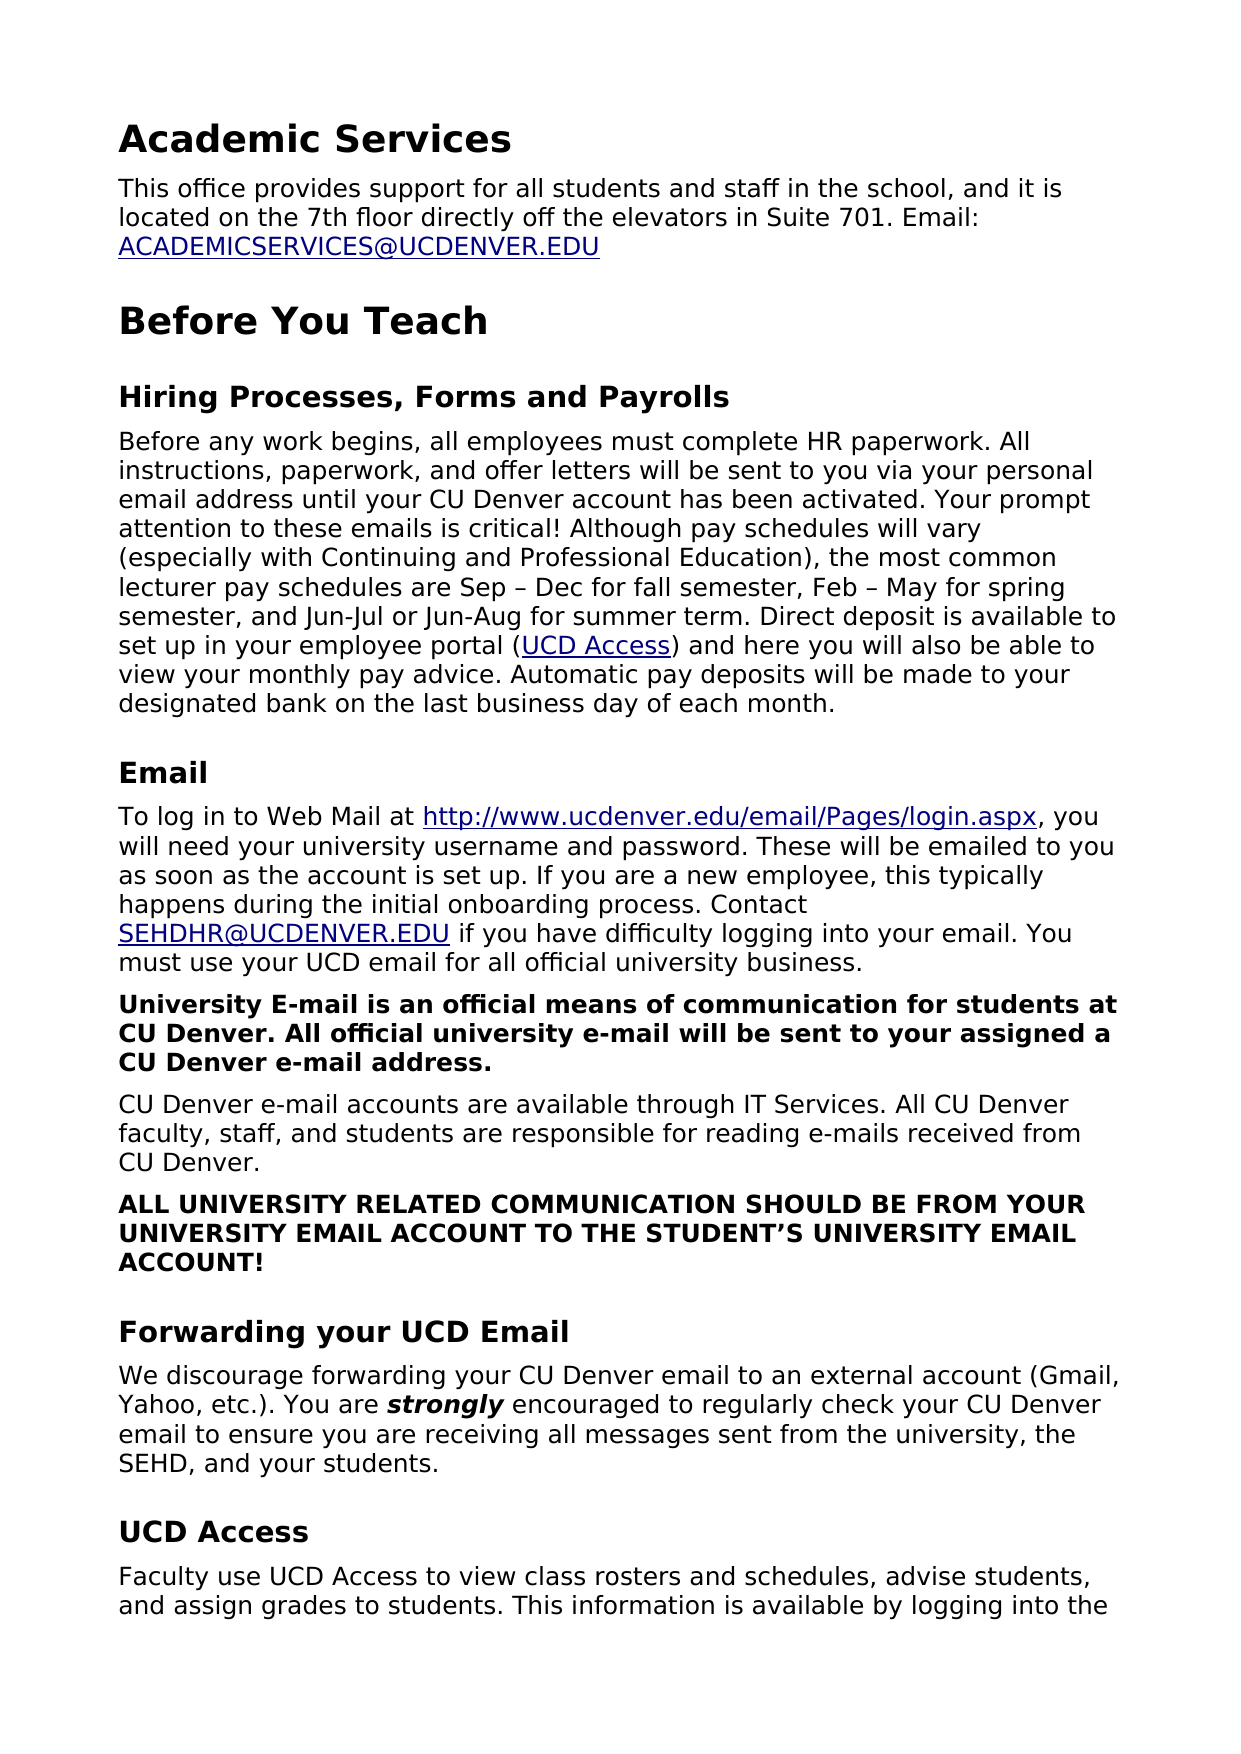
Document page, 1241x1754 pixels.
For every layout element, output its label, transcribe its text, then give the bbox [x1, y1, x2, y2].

subtitle Email [118, 756, 1122, 790]
text To log in to Web Mail at http://www.ucdenver.edu/email/Pages/login.aspx, you will need your university username and password. These will be emailed to you as soon as the account is set up. If you are a new employee, this typically happens during the initial onboarding process. Contact SEHDHR@UCDENVER.EDU if you have difficulty logging into your email. You must use your UCD email for all official university business. [118, 802, 1122, 977]
text We discourage forwarding your CU Denver email to an external account (Gmail, Yahoo, etc.). You are strongly encouraged to regularly check your CU Denver email to ensure you are receiving all messages sent from the university, the SEHD, and your students. [118, 1361, 1122, 1478]
subtitle Before You Teach [118, 299, 1122, 343]
subtitle Forwarding your UCD Email [118, 1315, 1122, 1349]
text This office provides support for all students and staff in the school, and it is located on the 7th floor directly off the elevators in Suite 701. Email: ACADEMICSERVICES@UCDENVER.EDU [118, 174, 1122, 262]
text Faculty use UCD Access to view class rosters and schedules, advise students, and assign grades to students. This information is available by logging into the [118, 1562, 1122, 1620]
text University E-mail is an official means of communication for students at CU Denver. All official university e-mail will be sent to your assigned a CU Denver e-mail address. [118, 990, 1122, 1077]
subtitle UCD Access [118, 1516, 1122, 1549]
subtitle Hiring Processes, Forms and Payrolls [118, 380, 1122, 414]
text CU Denver e-mail accounts are available through IT Services. All CU Denver faculty, staff, and students are responsible for reading e-mails received from CU Denver. [118, 1090, 1122, 1177]
text ALL UNIVERSITY RELATED COMMUNICATION SHOULD BE FROM YOUR UNIVERSITY EMAIL ACCOUNT TO THE STUDENT’S UNIVERSITY EMAIL ACCOUNT! [118, 1190, 1122, 1277]
text Before any work begins, all employees must complete HR paperwork. All instructions, paperwork, and offer letters will be sent to you via your personal email address until your CU Denver account has been activated. Your prompt attention to these emails is critical! Although pay schedules will vary (especially with Continuing and Professional Education), the most common lecturer pay schedules are Sep – Dec for fall semester, Feb – May for spring semester, and Jun-Jul or Jun-Aug for summer term. Direct deposit is available to set up in your employee portal (UCD Access) and here you will also be able to view your monthly pay advice. Automatic pay deposits will be made to your designated bank on the last business day of each month. [118, 427, 1122, 718]
subtitle Academic Services [118, 118, 1122, 162]
